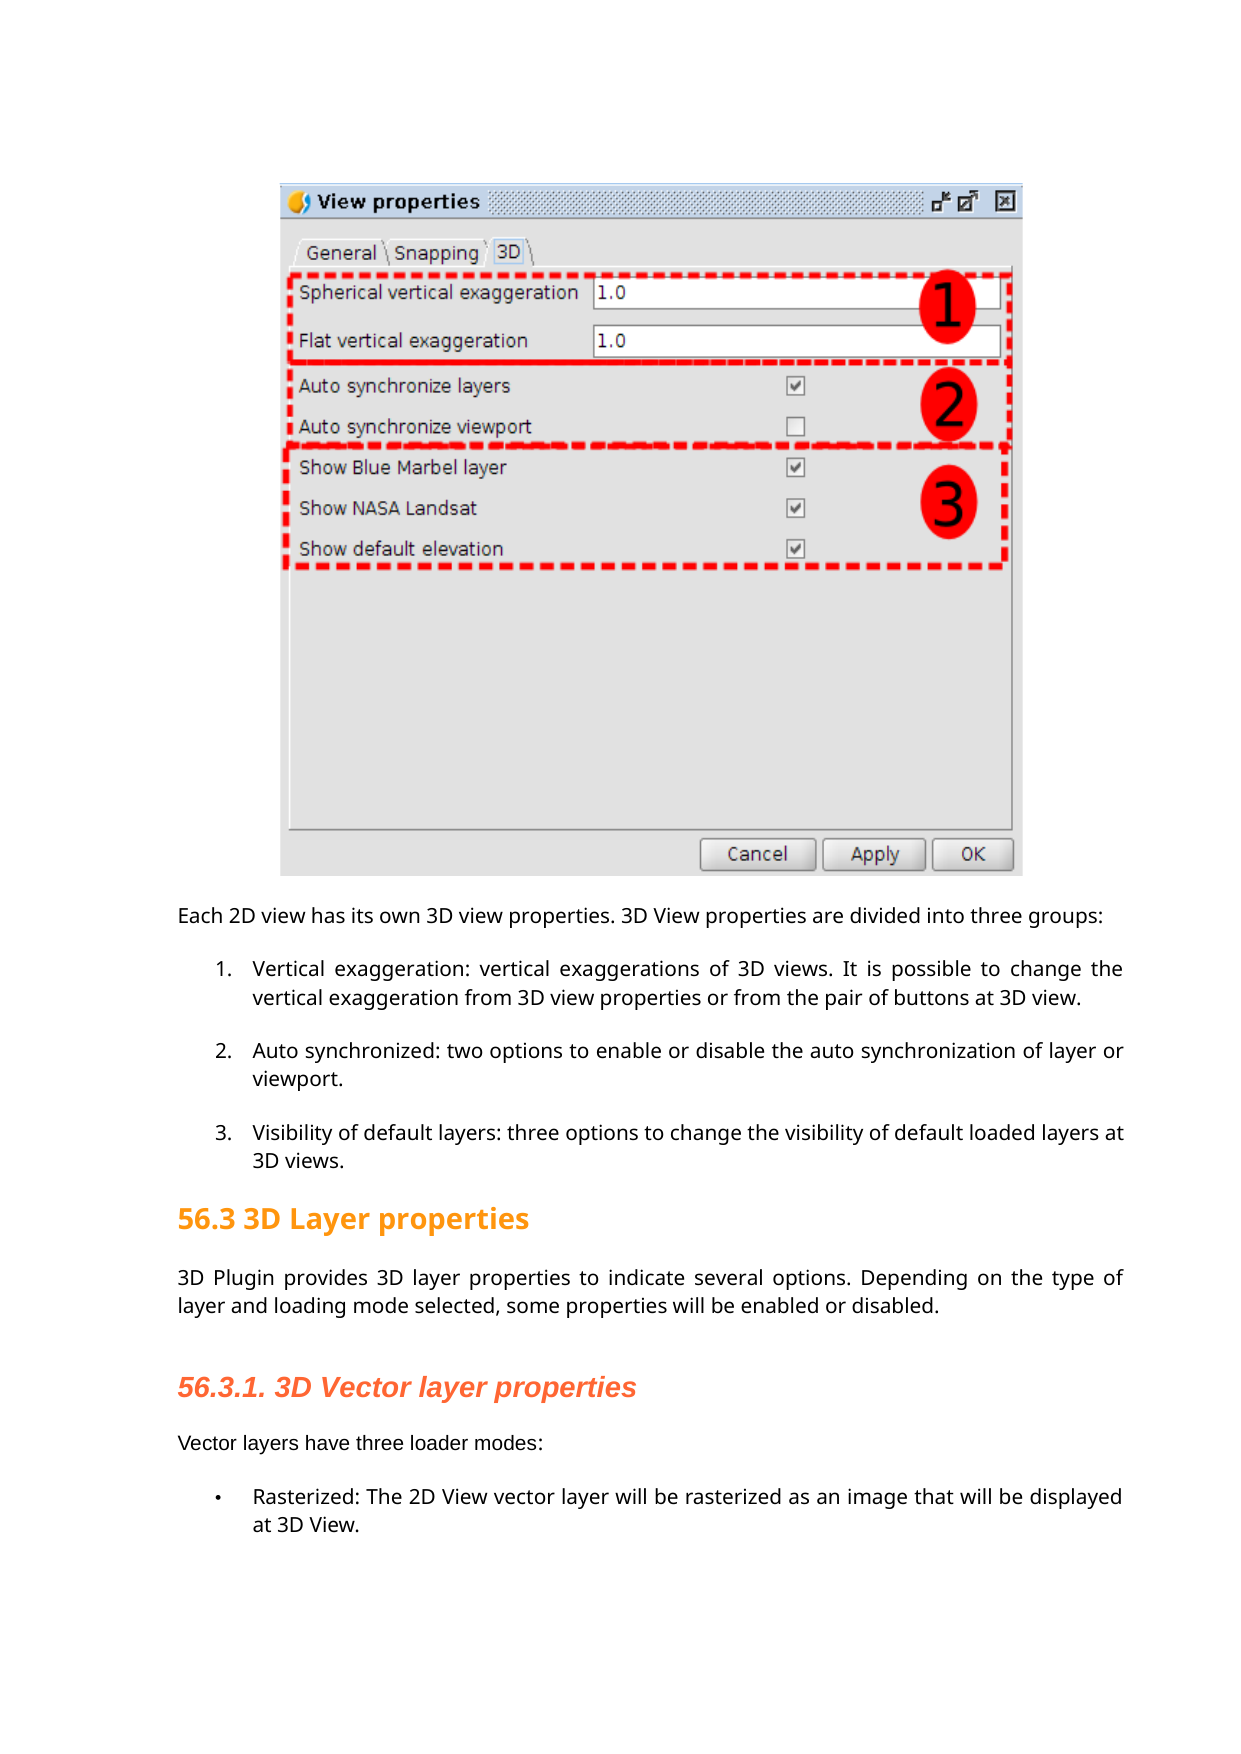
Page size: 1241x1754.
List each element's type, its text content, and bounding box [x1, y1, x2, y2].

list Rasterized: The 2D View vector layer will be rasterized as an image that will be displayed at 3D View. [215, 1482, 1125, 1539]
subtitle 56.3 3D Layer properties [177, 1198, 1125, 1238]
text Vector layers have three loader modes: [177, 1428, 1125, 1457]
list Vertical exaggeration: vertical exaggerations of 3D views. It is possible to change the vertical exaggeration from 3D view properties or from the pair of buttons at 3D view. [215, 954, 1125, 1011]
subtitle 56.3.1. 3D Vector layer properties [177, 1370, 1125, 1403]
text 3D Plugin provides 3D layer properties to indicate several options. Depending on the type of layer and loading mode selected, some properties will be enabled or disabled. [177, 1263, 1125, 1320]
list Visibility of default layers: three options to change the visibility of default loaded layers at 3D views. [215, 1118, 1125, 1175]
picture [279, 183, 1023, 876]
list Auto synchronized: two options to enable or disable the auto synchronization of layer or viewport. [215, 1036, 1125, 1093]
text Each 2D view has its own 3D view properties. 3D View properties are divided into three groups: [177, 901, 1125, 929]
